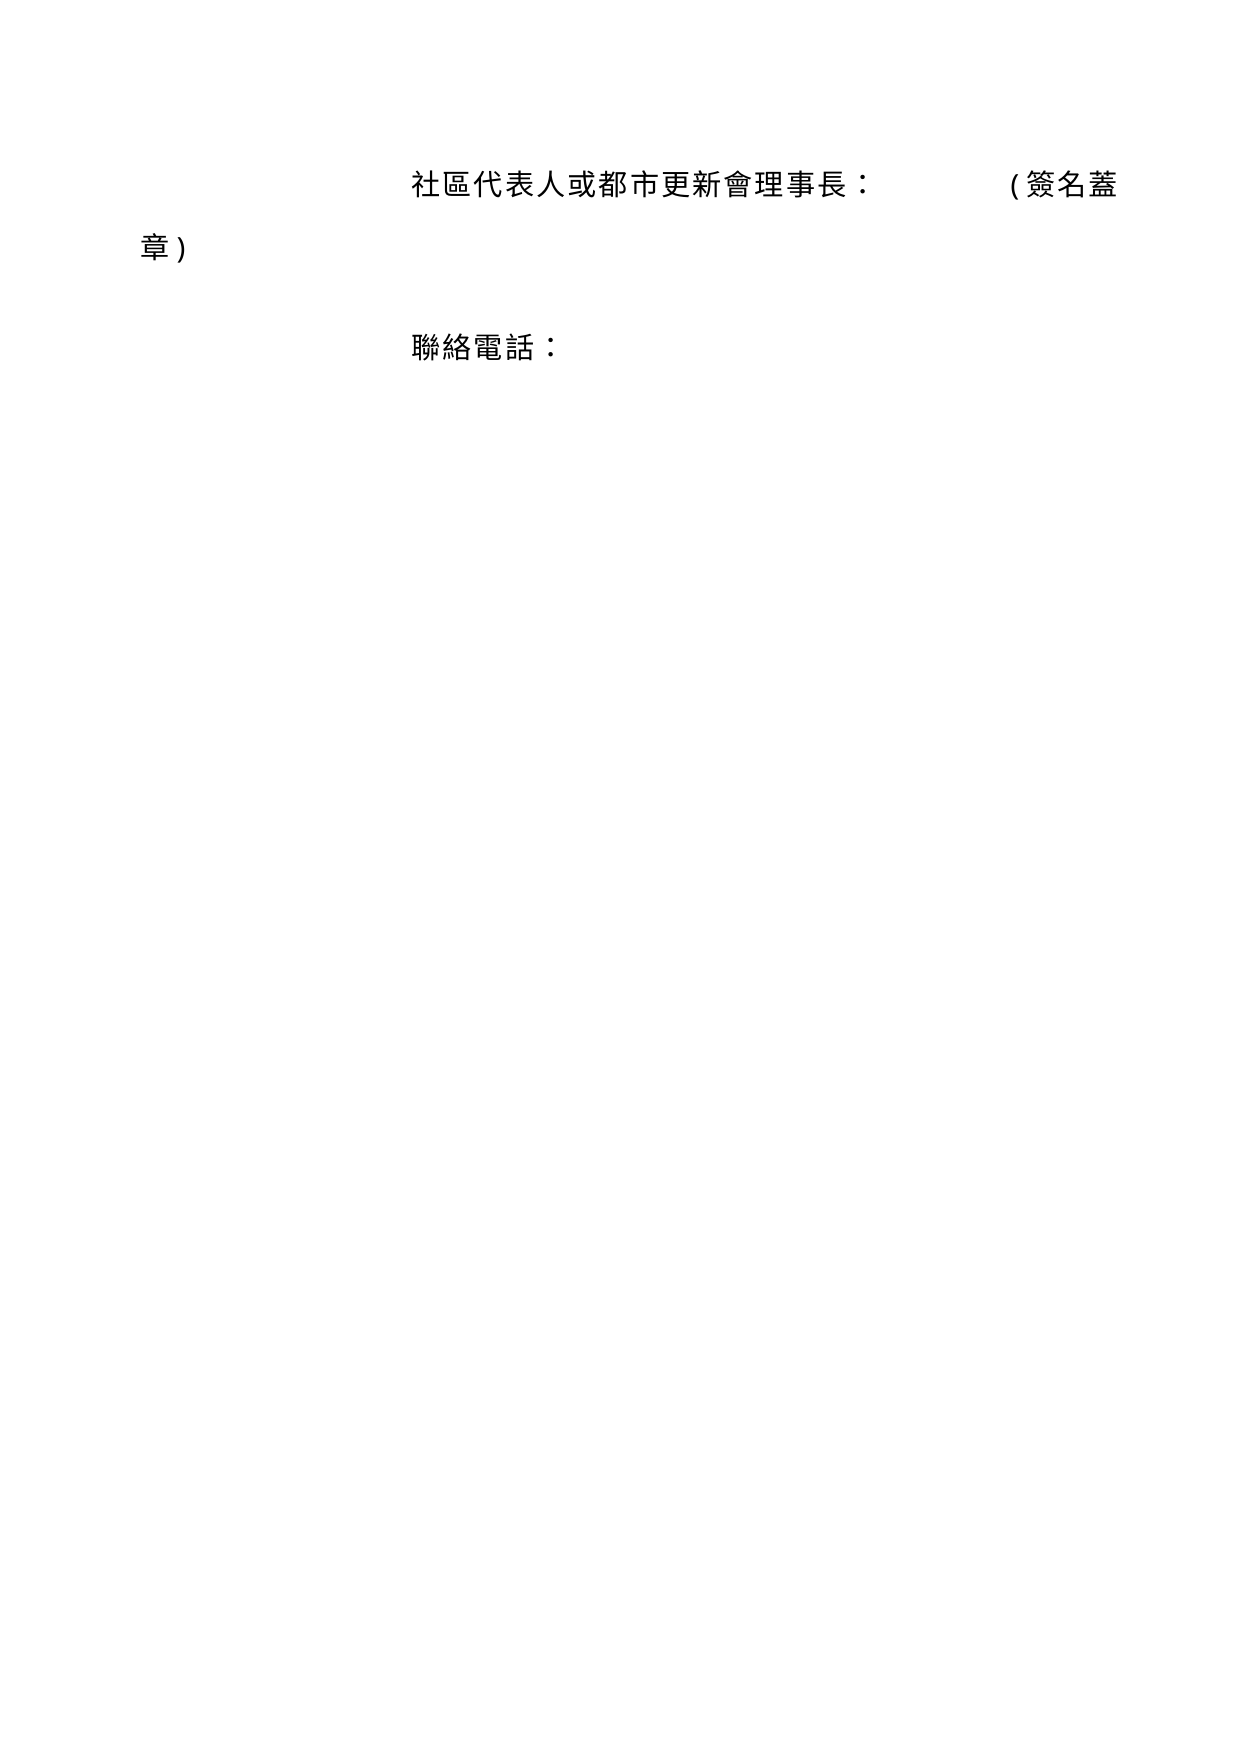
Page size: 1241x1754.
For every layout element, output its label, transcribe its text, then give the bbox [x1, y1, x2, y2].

text 聯絡電話： [139, 304, 1118, 367]
text 社區代表人或都市更新會理事長： (簽名蓋章) [139, 142, 1118, 267]
